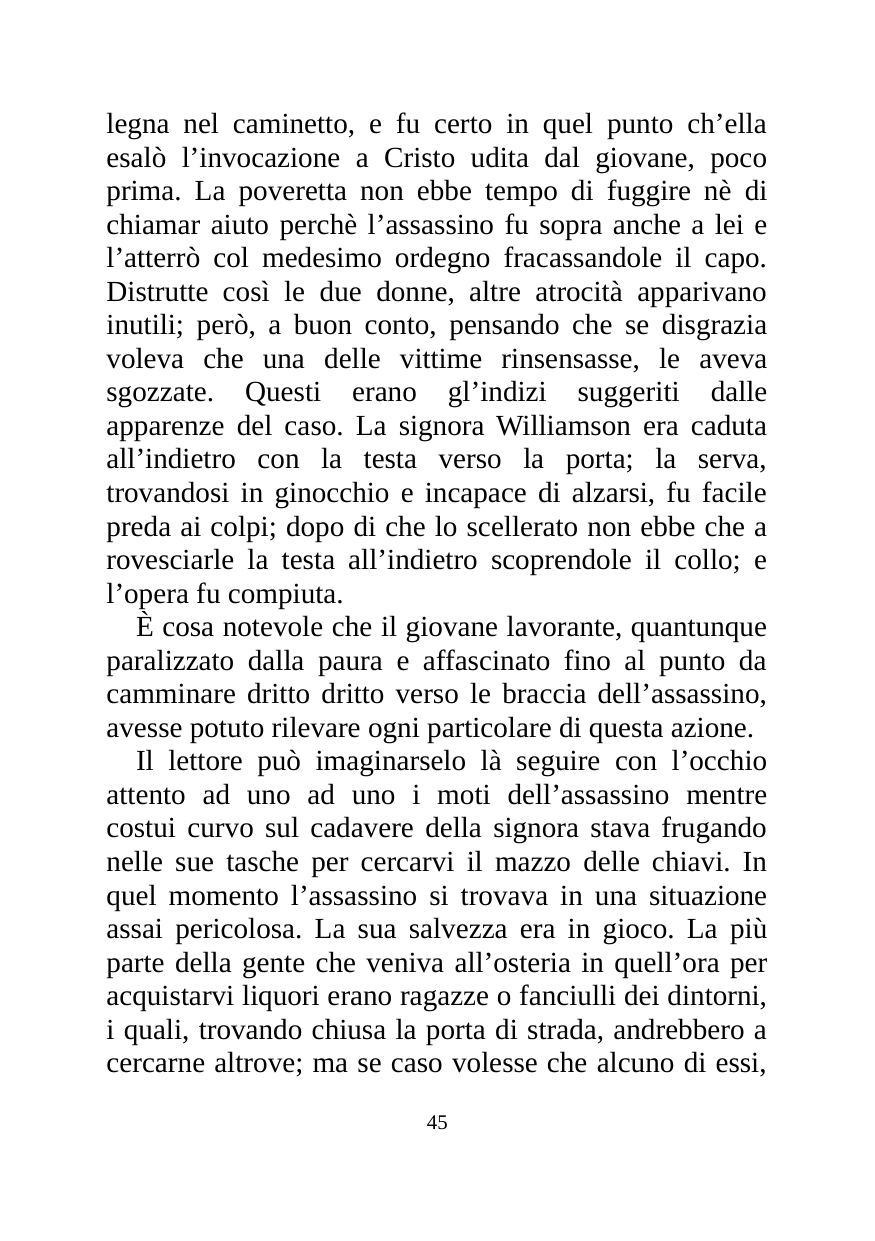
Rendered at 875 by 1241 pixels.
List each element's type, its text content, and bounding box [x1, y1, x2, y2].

text È cosa notevole che il giovane lavorante, quantunque paralizzato dalla paura e affascinato fino al punto da camminare dritto dritto verso le braccia dell’assassino, avesse potuto rilevare ogni particolare di questa azione. [106, 609, 768, 743]
text Il lettore può imaginarselo là seguire con l’occhio attento ad uno ad uno i moti dell’assassino mentre costui curvo sul cadavere della signora stava frugando nelle sue tasche per cercarvi il mazzo delle chiavi. In quel momento l’assassino si trovava in una situazione assai pericolosa. La sua salvezza era in gioco. La più parte della gente che veniva all’osteria in quell’ora per acquistarvi liquori erano ragazze o fanciulli dei dintorni, i quali, trovando chiusa la porta di strada, andrebbero a cercarne altrove; ma se caso volesse che alcuno di essi, [106, 743, 768, 1079]
text legna nel caminetto, e fu certo in quel punto ch’ella esalò l’invocazione a Cristo udita dal giovane, poco prima. La poveretta non ebbe tempo di fuggire nè di chiamar aiuto perchè l’assassino fu sopra anche a lei e l’atterrò col medesimo ordegno fracassandole il capo. Distrutte così le due donne, altre atrocità apparivano inutili; però, a buon conto, pensando che se disgrazia voleva che una delle vittime rinsensasse, le aveva sgozzate. Questi erano gl’indizi suggeriti dalle apparenze del caso. La signora Williamson era caduta all’indietro con la testa verso la porta; la serva, trovandosi in ginocchio e incapace di alzarsi, fu facile preda ai colpi; dopo di che lo scellerato non ebbe che a rovesciarle la testa all’indietro scoprendole il collo; e l’opera fu compiuta. [106, 106, 768, 609]
